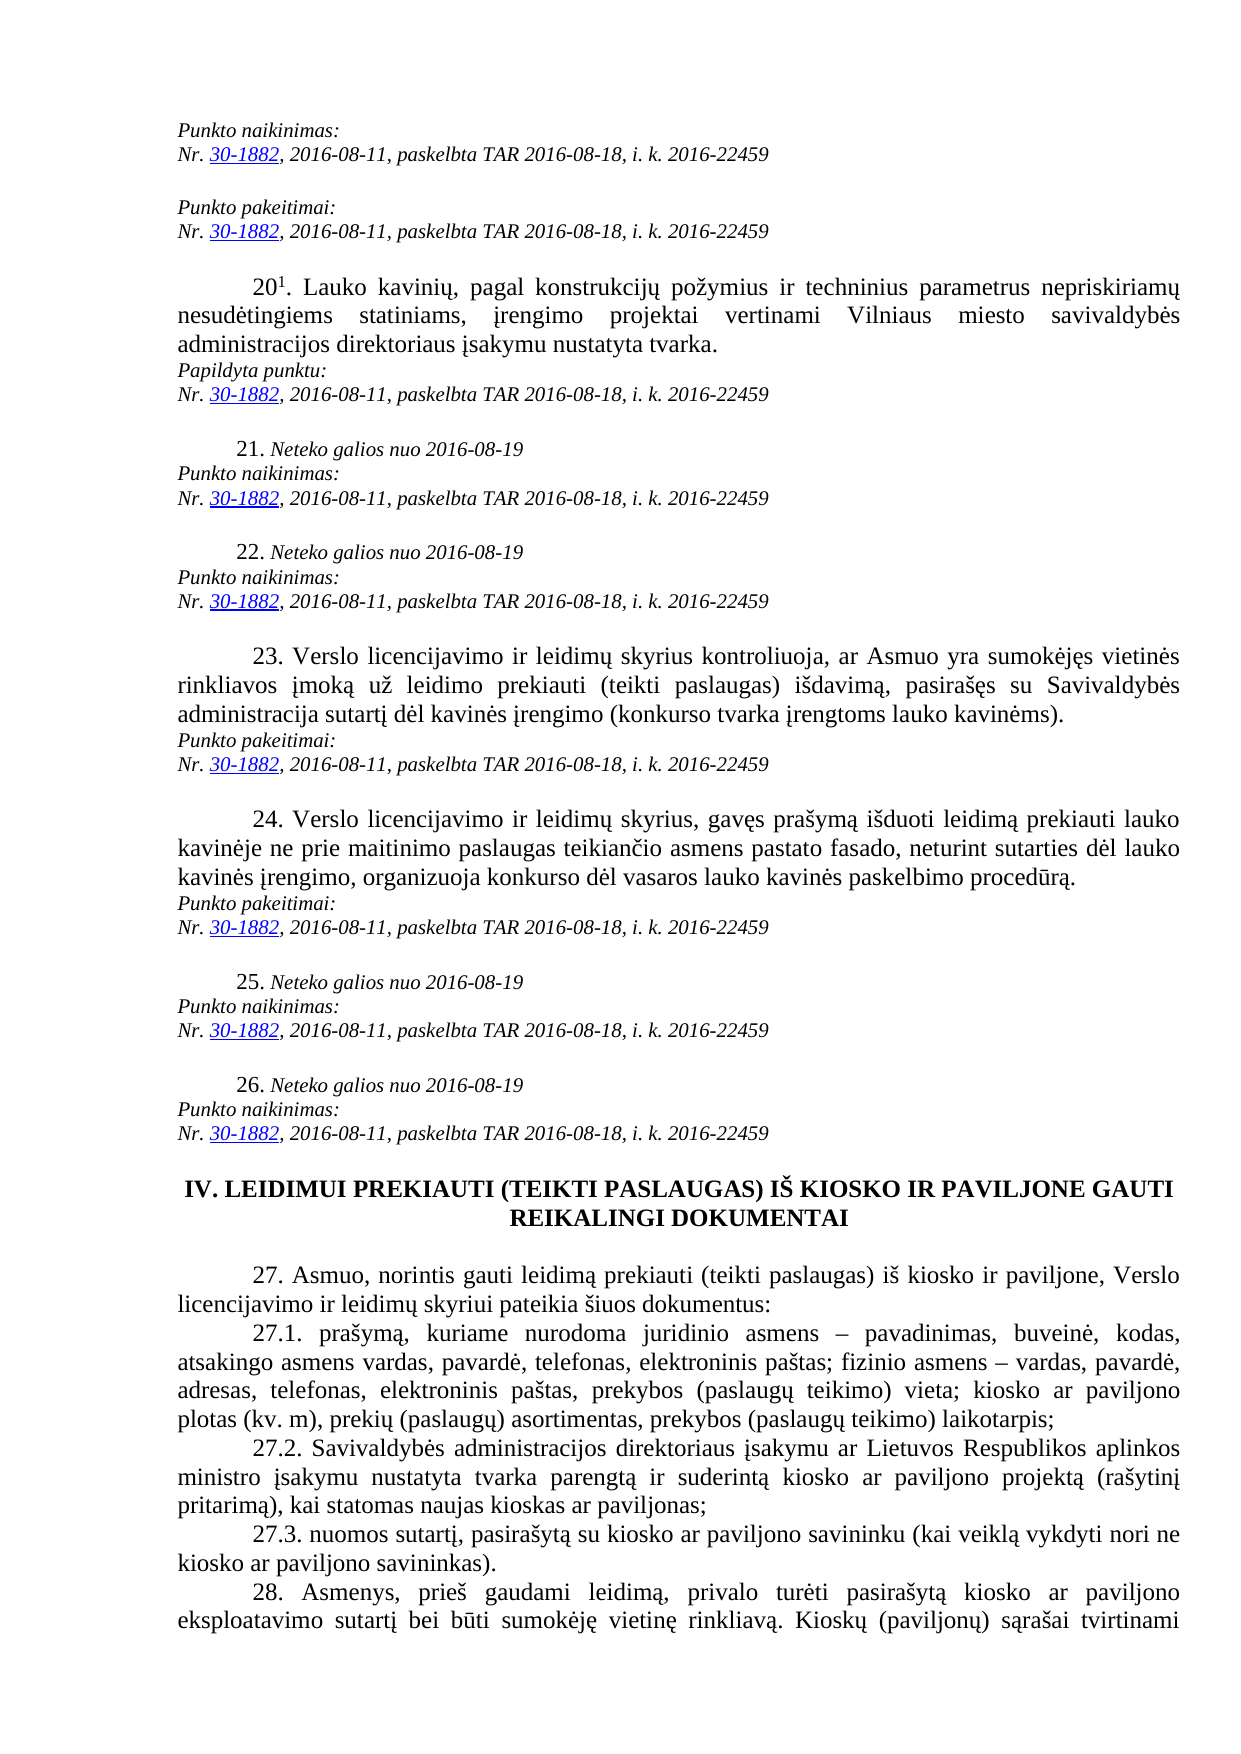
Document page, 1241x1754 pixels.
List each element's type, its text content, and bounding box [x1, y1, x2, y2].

text Nr. 30-1882, 2016-08-11, paskelbta TAR 2016-08-18, i. k. 2016-22459 [177, 1018, 1181, 1042]
text Punkto pakeitimai: [177, 891, 1181, 915]
text Nr. 30-1882, 2016-08-11, paskelbta TAR 2016-08-18, i. k. 2016-22459 [177, 142, 1181, 166]
text 27.3. nuomos sutartį, pasirašytą su kiosko ar paviljono savininku (kai veiklą vykdyti nori ne kiosko ar paviljono savininkas). [177, 1519, 1181, 1577]
text 28. Asmenys, prieš gaudami leidimą, privalo turėti pasirašytą kiosko ar paviljono eksploatavimo sutartį bei būti sumokėję vietinę rinkliavą. Kioskų (paviljonų) sąrašai tvirtinami [177, 1577, 1181, 1634]
text 23. Verslo licencijavimo ir leidimų skyrius kontroliuoja, ar Asmuo yra sumokėjęs vietinės rinkliavos įmoką už leidimo prekiauti (teikti paslaugas) išdavimą, pasirašęs su Savivaldybės administracija sutartį dėl kavinės įrengimo (konkurso tvarka įrengtoms lauko kavinėms). [177, 641, 1181, 728]
text 21. Neteko galios nuo 2016-08-19 [177, 435, 1181, 461]
text Papildyta punktu: [177, 358, 1181, 382]
text Nr. 30-1882, 2016-08-11, paskelbta TAR 2016-08-18, i. k. 2016-22459 [177, 219, 1181, 243]
text Punkto naikinimas: [177, 564, 1181, 589]
text 25. Neteko galios nuo 2016-08-19 [177, 968, 1181, 994]
text Nr. 30-1882, 2016-08-11, paskelbta TAR 2016-08-18, i. k. 2016-22459 [177, 382, 1181, 406]
text Punkto naikinimas: [177, 461, 1181, 485]
text 201. Lauko kavinių, pagal konstrukcijų požymius ir techninius parametrus nepriskiriamų nesudėtingiems statiniams, įrengimo projektai vertinami Vilniaus miesto savivaldybės administracijos direktoriaus įsakymu nustatyta tvarka. [177, 272, 1181, 358]
text Nr. 30-1882, 2016-08-11, paskelbta TAR 2016-08-18, i. k. 2016-22459 [177, 1121, 1181, 1145]
text Nr. 30-1882, 2016-08-11, paskelbta TAR 2016-08-18, i. k. 2016-22459 [177, 589, 1181, 613]
text 24. Verslo licencijavimo ir leidimų skyrius, gavęs prašymą išduoti leidimą prekiauti lauko kavinėje ne prie maitinimo paslaugas teikiančio asmens pastato fasado, neturint sutarties dėl lauko kavinės įrengimo, organizuoja konkurso dėl vasaros lauko kavinės paskelbimo procedūrą. [177, 804, 1181, 891]
text Punkto pakeitimai: [177, 728, 1181, 752]
text IV. LEIDIMUI PREKIAUTI (TEIKTI PASLAUGAS) IŠ KIOSKO IR PAVILJONE GAUTI REIKALINGI DOKUMENTAI [177, 1174, 1181, 1232]
text 27.2. Savivaldybės administracijos direktoriaus įsakymu ar Lietuvos Respublikos aplinkos ministro įsakymu nustatyta tvarka parengtą ir suderintą kiosko ar paviljono projektą (rašytinį pritarimą), kai statomas naujas kioskas ar paviljonas; [177, 1433, 1181, 1519]
text Punkto naikinimas: [177, 118, 1181, 142]
text Nr. 30-1882, 2016-08-11, paskelbta TAR 2016-08-18, i. k. 2016-22459 [177, 485, 1181, 509]
text 22. Neteko galios nuo 2016-08-19 [177, 538, 1181, 564]
text Punkto pakeitimai: [177, 195, 1181, 219]
text 26. Neteko galios nuo 2016-08-19 [177, 1071, 1181, 1097]
text Nr. 30-1882, 2016-08-11, paskelbta TAR 2016-08-18, i. k. 2016-22459 [177, 915, 1181, 939]
text 27.1. prašymą, kuriame nurodoma juridinio asmens – pavadinimas, buveinė, kodas, atsakingo asmens vardas, pavardė, telefonas, elektroninis paštas; fizinio asmens – vardas, pavardė, adresas, telefonas, elektroninis paštas, prekybos (paslaugų teikimo) vieta; kiosko ar paviljono plotas (kv. m), prekių (paslaugų) asortimentas, prekybos (paslaugų teikimo) laikotarpis; [177, 1318, 1181, 1433]
text Punkto naikinimas: [177, 1097, 1181, 1121]
text Nr. 30-1882, 2016-08-11, paskelbta TAR 2016-08-18, i. k. 2016-22459 [177, 752, 1181, 776]
text 27. Asmuo, norintis gauti leidimą prekiauti (teikti paslaugas) iš kiosko ir paviljone, Verslo licencijavimo ir leidimų skyriui pateikia šiuos dokumentus: [177, 1260, 1181, 1318]
text Punkto naikinimas: [177, 994, 1181, 1018]
